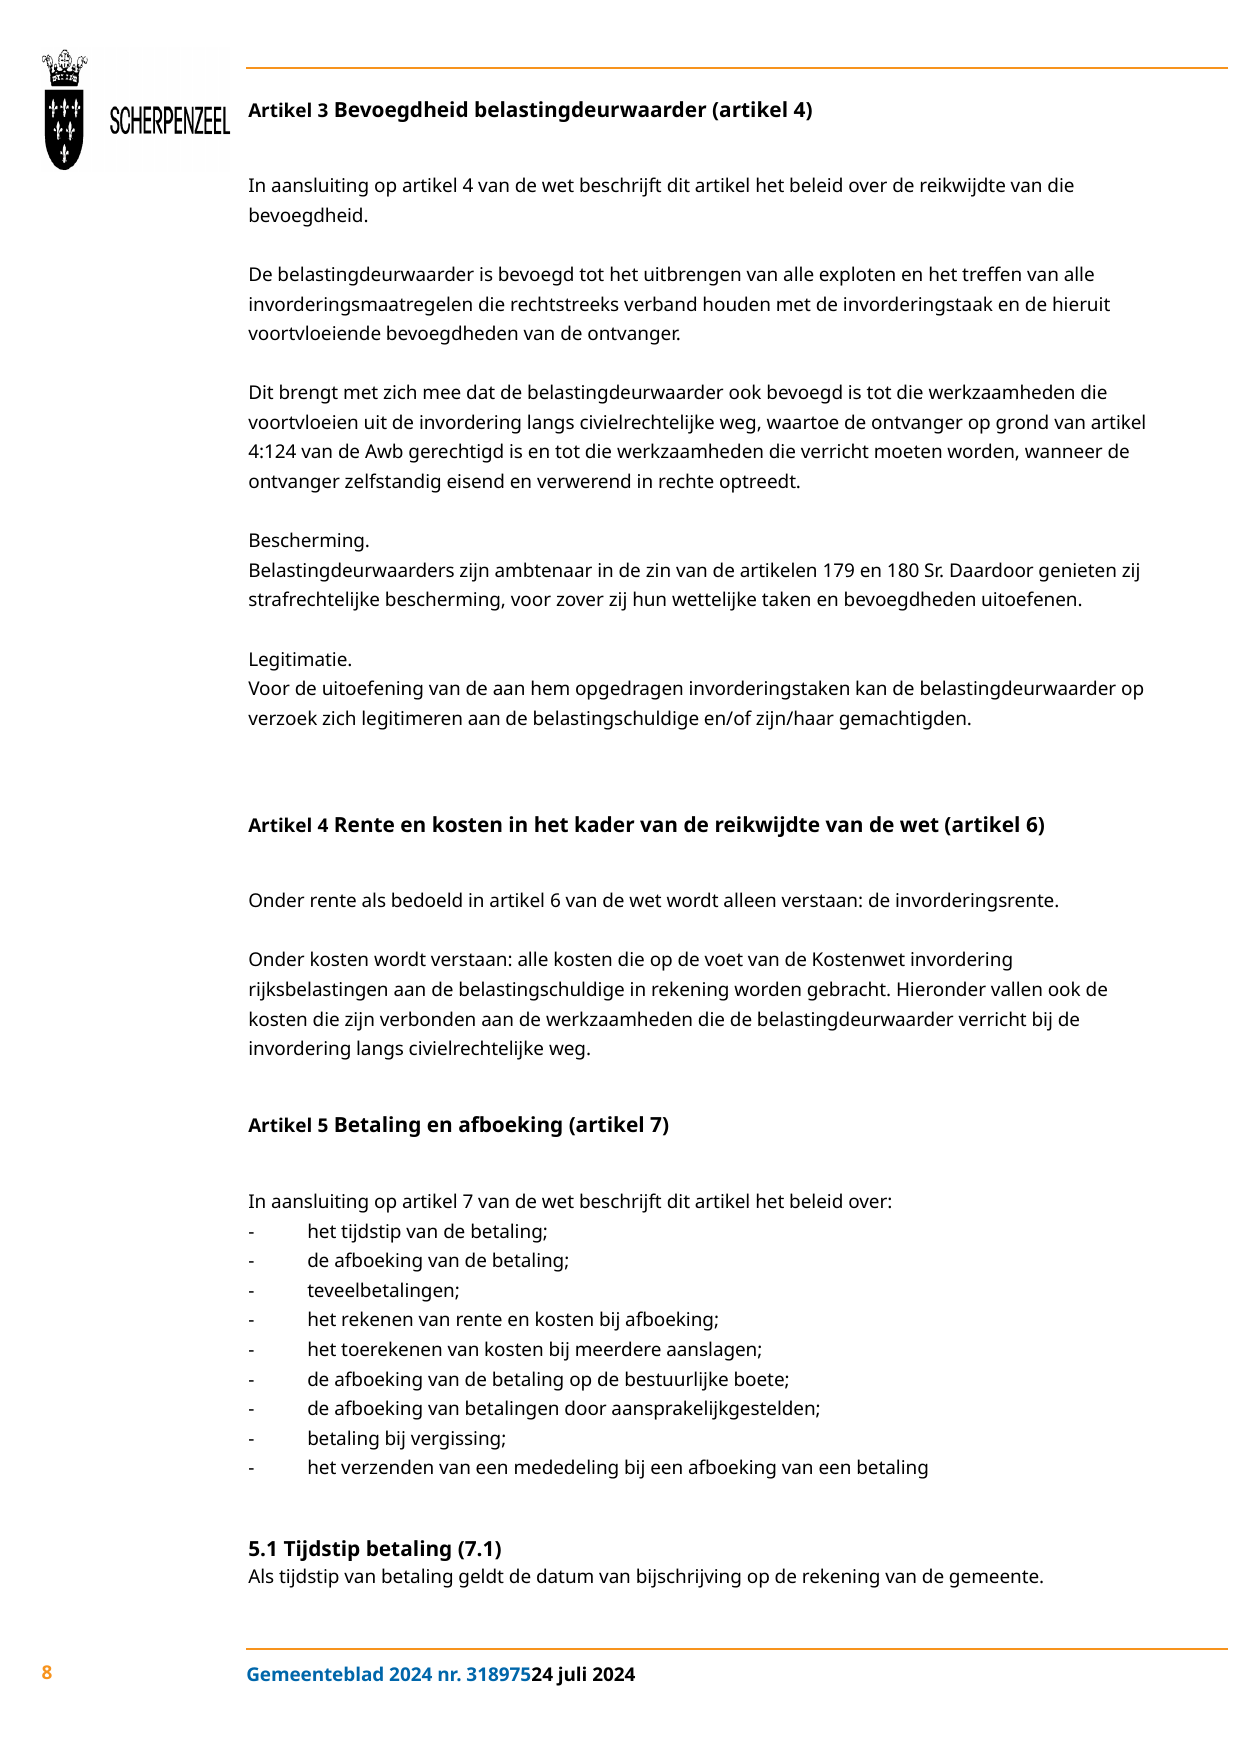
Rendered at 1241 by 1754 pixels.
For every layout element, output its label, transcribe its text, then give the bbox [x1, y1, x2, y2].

text Voor de uitoefening van de aan hem opgedragen invorderingstaken kan de belastingdeurwaarder op verzoek zich legitimeren aan de belastingschuldige en/of zijn/haar gemachtigden. [248, 675, 1152, 731]
list de afboeking van de betaling; [248, 1247, 1152, 1273]
text Onder kosten wordt verstaan: alle kosten die op de voet van de Kostenwet invordering rijksbelastingen aan de belastingschuldige in rekening worden gebracht. Hieronder vallen ook de kosten die zijn verbonden aan de werkzaamheden die de belastingdeurwaarder verricht bij de invordering langs civielrechtelijke weg. [248, 947, 1152, 1061]
list teveelbetalingen; [248, 1277, 1152, 1303]
text 5.1 Tijdstip betaling (7.1) [248, 1534, 1152, 1563]
text De belastingdeurwaarder is bevoegd tot het uitbrengen van alle exploten en het treffen van alle invorderingsmaatregelen die rechtstreeks verband houden met de invorderingstaak en de hieruit voortvloeiende bevoegdheden van de ontvanger. [248, 261, 1152, 346]
text Artikel 3 Bevoegdheid belastingdeurwaarder (artikel 4) [248, 95, 1152, 123]
text Artikel 5 Betaling en afboeking (artikel 7) [248, 1111, 1152, 1139]
text Dit brengt met zich mee dat de belastingdeurwaarder ook bevoegd is tot die werkzaamheden die voortvloeien uit de invordering langs civielrechtelijke weg, waartoe de ontvanger op grond van artikel 4:124 van de Awb gerechtigd is en tot die werkzaamheden die verricht moeten worden, wanneer de ontvanger zelfstandig eisend en verwerend in rechte optreedt. [248, 379, 1152, 494]
text Belastingdeurwaarders zijn ambtenaar in de zin van de artikelen 179 en 180 Sr. Daardoor genieten zij strafrechtelijke bescherming, voor zover zij hun wettelijke taken en bevoegdheden uitoefenen. [248, 557, 1152, 612]
text In aansluiting op artikel 4 van de wet beschrijft dit artikel het beleid over de reikwijdte van die bevoegdheid. [248, 172, 1152, 228]
text In aansluiting op artikel 7 van de wet beschrijft dit artikel het beleid over: [248, 1188, 1152, 1214]
list het toerekenen van kosten bij meerdere aanslagen; [248, 1336, 1152, 1362]
list het verzenden van een mededeling bij een afboeking van een betaling [248, 1454, 1152, 1480]
list het rekenen van rente en kosten bij afboeking; [248, 1307, 1152, 1332]
list betaling bij vergissing; [248, 1425, 1152, 1451]
list de afboeking van betalingen door aansprakelijkgestelden; [248, 1395, 1152, 1421]
list de afboeking van de betaling op de bestuurlijke boete; [248, 1366, 1152, 1392]
text Bescherming. [248, 527, 1152, 553]
list het tijdstip van de betaling; [248, 1218, 1152, 1244]
text Onder rente als bedoeld in artikel 6 van de wet wordt alleen verstaan: de invorderingsrente. [248, 887, 1152, 913]
text Als tijdstip van betaling geldt de datum van bijschrijving op de rekening van de gemeente. [248, 1563, 1152, 1589]
text Legitimatie. [248, 646, 1152, 672]
text Artikel 4 Rente en kosten in het kader van de reikwijdte van de wet (artikel 6) [248, 810, 1152, 838]
picture [41, 47, 231, 172]
